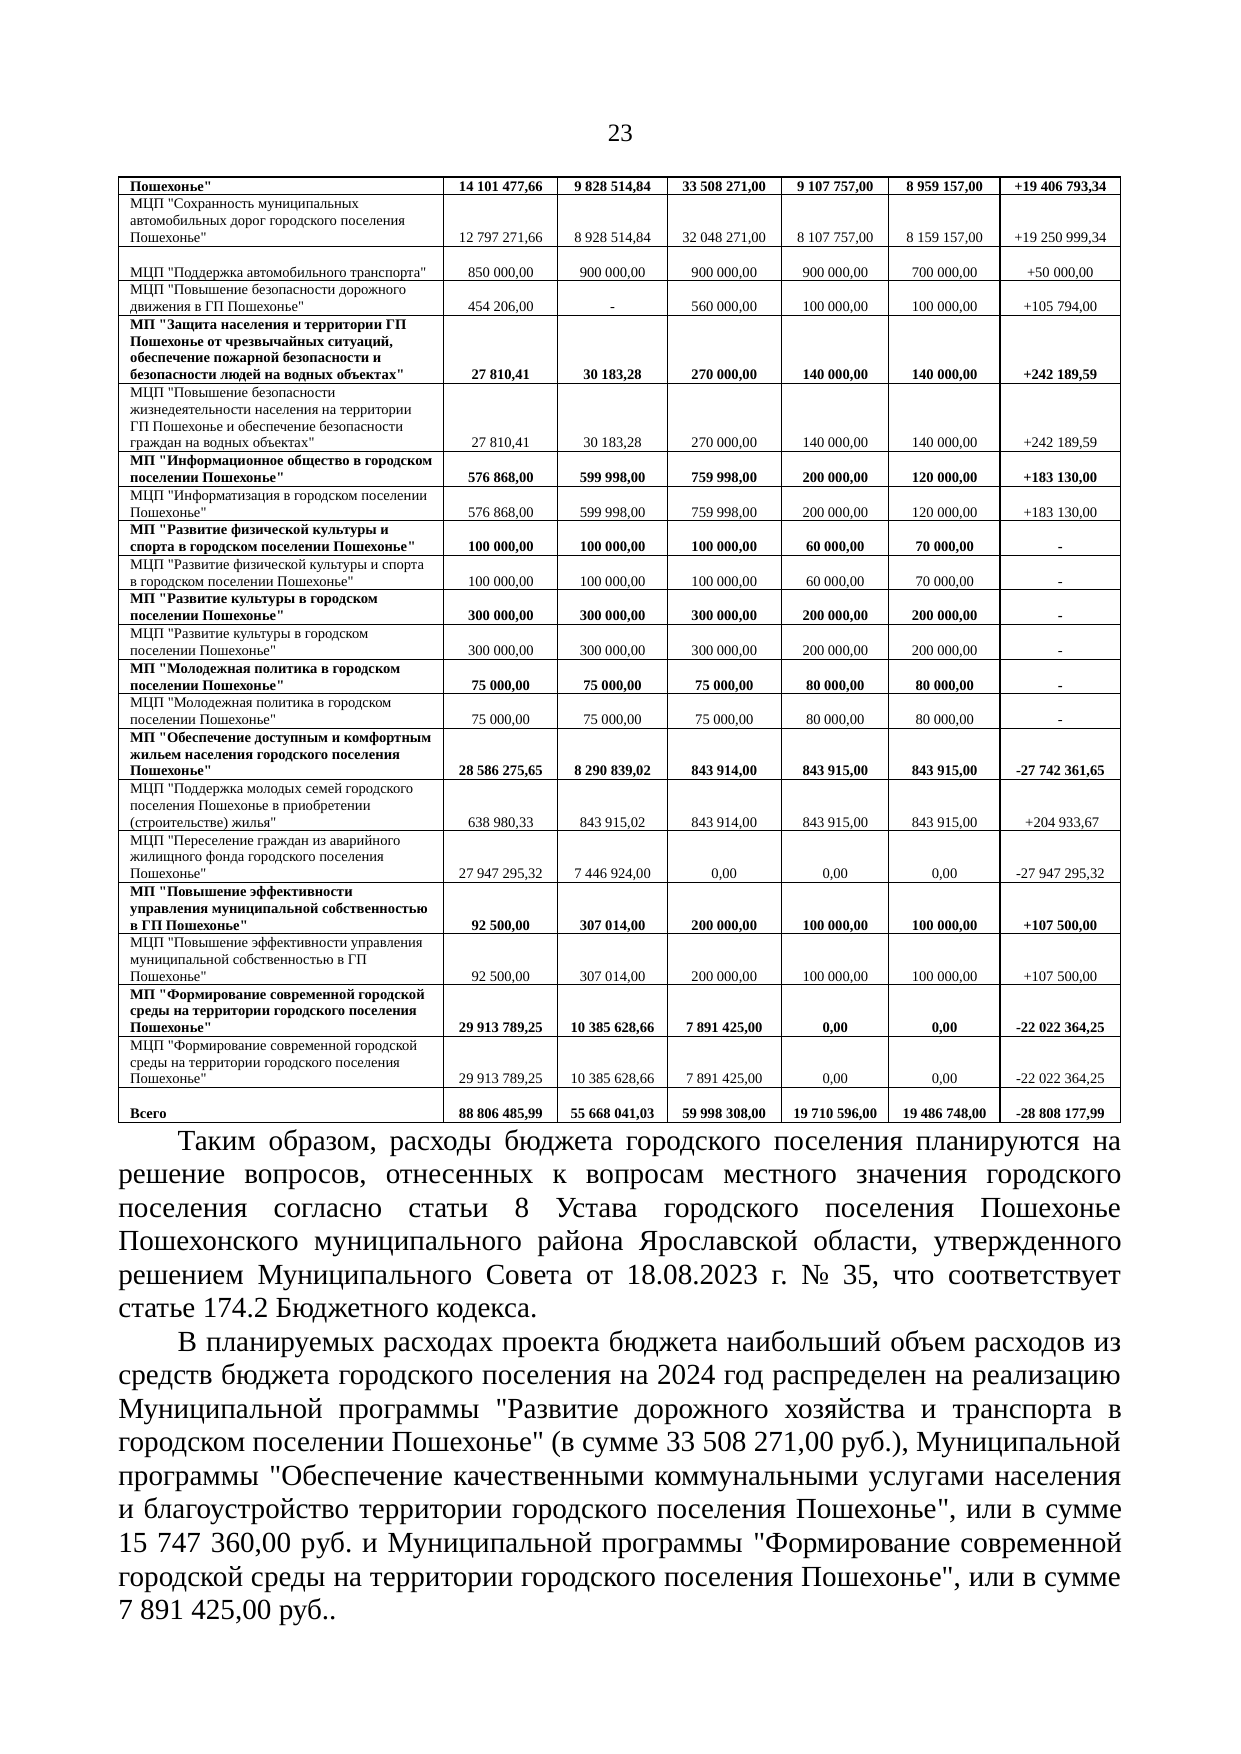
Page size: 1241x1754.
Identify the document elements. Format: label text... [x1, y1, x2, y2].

table_cell 75 000,00 [668, 660, 781, 693]
table_cell - [1001, 694, 1120, 728]
table_cell 200 000,00 [668, 934, 781, 984]
table_cell 576 868,00 [444, 487, 557, 520]
table_cell 92 500,00 [444, 883, 557, 933]
table_cell 200 000,00 [782, 487, 888, 520]
table_cell 900 000,00 [668, 247, 781, 280]
table_cell 27 947 295,32 [444, 831, 557, 882]
table_cell Всего [119, 1088, 443, 1122]
table_cell 27 810,41 [444, 316, 557, 383]
table_cell 29 913 789,25 [444, 1037, 557, 1087]
table_cell 10 385 628,66 [558, 1037, 667, 1087]
table_cell 454 206,00 [444, 281, 557, 315]
table_cell 75 000,00 [444, 660, 557, 693]
table_cell 0,00 [889, 831, 999, 882]
table_cell 75 000,00 [558, 694, 667, 728]
table_cell 8 928 514,84 [558, 195, 667, 246]
table_cell 599 998,00 [558, 452, 667, 486]
table_cell +19 250 999,34 [1001, 195, 1120, 246]
text В планируемых расходах проекта бюджета наибольший объем расходов из средств бюджета городского поселения на 2024 год распределен на реализацию Муниципальной программы "Развитие дорожного хозяйства и транспорта в городском поселении Пошехонье" (в сумме 33 508 271,00 руб.), Муниципальной программы "Обеспечение качественными коммунальными услугами населения и благоустройство территории городского поселения Пошехонье", или в сумме 15 747 360,00 руб. и Муниципальной программы "Формирование современной городской среды на территории городского поселения Пошехонье", или в сумме 7 891 425,00 руб.. [118, 1324, 1122, 1626]
table_cell 100 000,00 [668, 521, 781, 555]
table_cell 843 915,00 [889, 729, 999, 779]
text Таким образом, расходы бюджета городского поселения планируются на решение вопросов, отнесенных к вопросам местного значения городского поселения согласно статьи 8 Устава городского поселения Пошехонье Пошехонского муниципального района Ярославской области, утвержденного решением Муниципального Совета от 18.08.2023 г. № 35, что соответствует статье 174.2 Бюджетного кодекса. [118, 1123, 1122, 1324]
table_cell 700 000,00 [889, 247, 999, 280]
table_cell 200 000,00 [889, 625, 999, 658]
table_cell +19 406 793,34 [1001, 178, 1120, 194]
table_cell 8 959 157,00 [889, 178, 999, 194]
table_cell - [1001, 556, 1120, 589]
table_cell 19 710 596,00 [782, 1088, 888, 1122]
table_cell 270 000,00 [668, 316, 781, 383]
table_cell 75 000,00 [558, 660, 667, 693]
table_cell 300 000,00 [668, 625, 781, 658]
table_cell +242 189,59 [1001, 316, 1120, 383]
table_cell -28 808 177,99 [1001, 1088, 1120, 1122]
table_cell МЦП "Повышение эффективности управления муниципальной собственностью в ГП Пошехонье" [119, 934, 443, 984]
table_cell +183 130,00 [1001, 452, 1120, 486]
table_cell МЦП "Сохранность муниципальных автомобильных дорог городского поселения Пошехонье" [119, 195, 443, 246]
table_cell 843 914,00 [668, 729, 781, 779]
table_cell 60 000,00 [782, 521, 888, 555]
table_cell 92 500,00 [444, 934, 557, 984]
table_cell 33 508 271,00 [668, 178, 781, 194]
table_cell МЦП "Развитие физической культуры и спорта в городском поселении Пошехонье" [119, 556, 443, 589]
table_cell 0,00 [668, 831, 781, 882]
table_cell 28 586 275,65 [444, 729, 557, 779]
table_cell МП "Обеспечение доступным и комфортным жильем населения городского поселения Пошехонье" [119, 729, 443, 779]
table_cell - [1001, 660, 1120, 693]
table_cell 30 183,28 [558, 316, 667, 383]
table_cell МЦП "Повышение безопасности дорожного движения в ГП Пошехонье" [119, 281, 443, 315]
table_cell МЦП "Информатизация в городском поселении Пошехонье" [119, 487, 443, 520]
table_cell 30 183,28 [558, 384, 667, 451]
table_cell МЦП "Молодежная политика в городском поселении Пошехонье" [119, 694, 443, 728]
table_cell 100 000,00 [782, 281, 888, 315]
table_cell 200 000,00 [782, 625, 888, 658]
table_cell 100 000,00 [782, 934, 888, 984]
table_cell МЦП "Развитие культуры в городском поселении Пошехонье" [119, 625, 443, 658]
table_cell -22 022 364,25 [1001, 985, 1120, 1036]
table_cell - [1001, 521, 1120, 555]
table_cell 560 000,00 [668, 281, 781, 315]
table_cell +107 500,00 [1001, 883, 1120, 933]
table_cell +183 130,00 [1001, 487, 1120, 520]
table_cell 576 868,00 [444, 452, 557, 486]
table_cell МП "Развитие культуры в городском поселении Пошехонье" [119, 590, 443, 624]
table_cell 120 000,00 [889, 487, 999, 520]
table_cell МП "Формирование современной городской среды на территории городского поселения Пошехонье" [119, 985, 443, 1036]
table_cell 7 891 425,00 [668, 985, 781, 1036]
table_cell 843 915,00 [782, 780, 888, 830]
table_cell 140 000,00 [782, 384, 888, 451]
table_cell 100 000,00 [889, 934, 999, 984]
table_cell 300 000,00 [444, 625, 557, 658]
table_cell 75 000,00 [668, 694, 781, 728]
table_cell 270 000,00 [668, 384, 781, 451]
table_cell 32 048 271,00 [668, 195, 781, 246]
table_cell 900 000,00 [782, 247, 888, 280]
table_cell 200 000,00 [782, 452, 888, 486]
table_cell 9 107 757,00 [782, 178, 888, 194]
table_cell МЦП "Переселение граждан из аварийного жилищного фонда городского поселения Пошехонье" [119, 831, 443, 882]
table_cell МЦП "Повышение безопасности жизнедеятельности населения на территории ГП Пошехонье и обеспечение безопасности граждан на водных объектах" [119, 384, 443, 451]
table_cell 100 000,00 [558, 521, 667, 555]
table_cell -22 022 364,25 [1001, 1037, 1120, 1087]
table_cell 843 915,00 [889, 780, 999, 830]
table_cell 307 014,00 [558, 883, 667, 933]
table_cell 0,00 [782, 985, 888, 1036]
table_cell 100 000,00 [889, 883, 999, 933]
table_cell +242 189,59 [1001, 384, 1120, 451]
table_cell 307 014,00 [558, 934, 667, 984]
table_cell +50 000,00 [1001, 247, 1120, 280]
table_cell 88 806 485,99 [444, 1088, 557, 1122]
table_cell +204 933,67 [1001, 780, 1120, 830]
table_cell МП "Молодежная политика в городском поселении Пошехонье" [119, 660, 443, 693]
table_cell 7 891 425,00 [668, 1037, 781, 1087]
table_cell 80 000,00 [782, 694, 888, 728]
table_cell МП "Защита населения и территории ГП Пошехонье от чрезвычайных ситуаций, обеспечение пожарной безопасности и безопасности людей на водных объектах" [119, 316, 443, 383]
table_cell 100 000,00 [889, 281, 999, 315]
table_cell 638 980,33 [444, 780, 557, 830]
table_cell 100 000,00 [444, 556, 557, 589]
table_cell 843 915,02 [558, 780, 667, 830]
table_cell 9 828 514,84 [558, 178, 667, 194]
table_cell 140 000,00 [889, 384, 999, 451]
table_cell МП "Информационное общество в городском поселении Пошехонье" [119, 452, 443, 486]
table_cell МЦП "Формирование современной городской среды на территории городского поселения Пошехонье" [119, 1037, 443, 1087]
table_cell 300 000,00 [558, 590, 667, 624]
table_cell 70 000,00 [889, 521, 999, 555]
table_cell 59 998 308,00 [668, 1088, 781, 1122]
table_cell 7 446 924,00 [558, 831, 667, 882]
table_cell -27 742 361,65 [1001, 729, 1120, 779]
table_cell 200 000,00 [782, 590, 888, 624]
table_cell +105 794,00 [1001, 281, 1120, 315]
table_cell Пошехонье" [119, 178, 443, 194]
table_cell МЦП "Поддержка молодых семей городского поселения Пошехонье в приобретении (строительстве) жилья" [119, 780, 443, 830]
table_cell 27 810,41 [444, 384, 557, 451]
table_cell 843 914,00 [668, 780, 781, 830]
table_cell 0,00 [782, 831, 888, 882]
table_cell 70 000,00 [889, 556, 999, 589]
table_cell - [558, 281, 667, 315]
table_cell 200 000,00 [889, 590, 999, 624]
table_cell 0,00 [782, 1037, 888, 1087]
table_cell 850 000,00 [444, 247, 557, 280]
table_cell МЦП "Поддержка автомобильного транспорта" [119, 247, 443, 280]
table_cell 100 000,00 [558, 556, 667, 589]
table_cell 0,00 [889, 1037, 999, 1087]
table_cell 100 000,00 [668, 556, 781, 589]
table_cell 14 101 477,66 [444, 178, 557, 194]
table_cell +107 500,00 [1001, 934, 1120, 984]
table_cell 8 107 757,00 [782, 195, 888, 246]
table_cell 300 000,00 [444, 590, 557, 624]
table_cell 300 000,00 [668, 590, 781, 624]
table_cell 80 000,00 [889, 694, 999, 728]
table_cell 80 000,00 [782, 660, 888, 693]
table_cell 759 998,00 [668, 452, 781, 486]
table_cell 200 000,00 [668, 883, 781, 933]
table_cell 8 159 157,00 [889, 195, 999, 246]
table_cell - [1001, 625, 1120, 658]
table_cell 140 000,00 [889, 316, 999, 383]
table_cell МП "Развитие физической культуры и спорта в городском поселении Пошехонье" [119, 521, 443, 555]
table_cell 60 000,00 [782, 556, 888, 589]
table_cell -27 947 295,32 [1001, 831, 1120, 882]
table_cell - [1001, 590, 1120, 624]
table_cell 10 385 628,66 [558, 985, 667, 1036]
table_cell МП "Повышение эффективности управления муниципальной собственностью в ГП Пошехонье" [119, 883, 443, 933]
table_cell 140 000,00 [782, 316, 888, 383]
table_cell 0,00 [889, 985, 999, 1036]
table_cell 19 486 748,00 [889, 1088, 999, 1122]
table_cell 80 000,00 [889, 660, 999, 693]
table_cell 100 000,00 [782, 883, 888, 933]
table_cell 120 000,00 [889, 452, 999, 486]
table_cell 599 998,00 [558, 487, 667, 520]
table_cell 843 915,00 [782, 729, 888, 779]
table_cell 100 000,00 [444, 521, 557, 555]
table_cell 8 290 839,02 [558, 729, 667, 779]
table_cell 55 668 041,03 [558, 1088, 667, 1122]
table_cell 29 913 789,25 [444, 985, 557, 1036]
table_cell 300 000,00 [558, 625, 667, 658]
table_cell 12 797 271,66 [444, 195, 557, 246]
table_cell 900 000,00 [558, 247, 667, 280]
table_cell 75 000,00 [444, 694, 557, 728]
table_cell 759 998,00 [668, 487, 781, 520]
